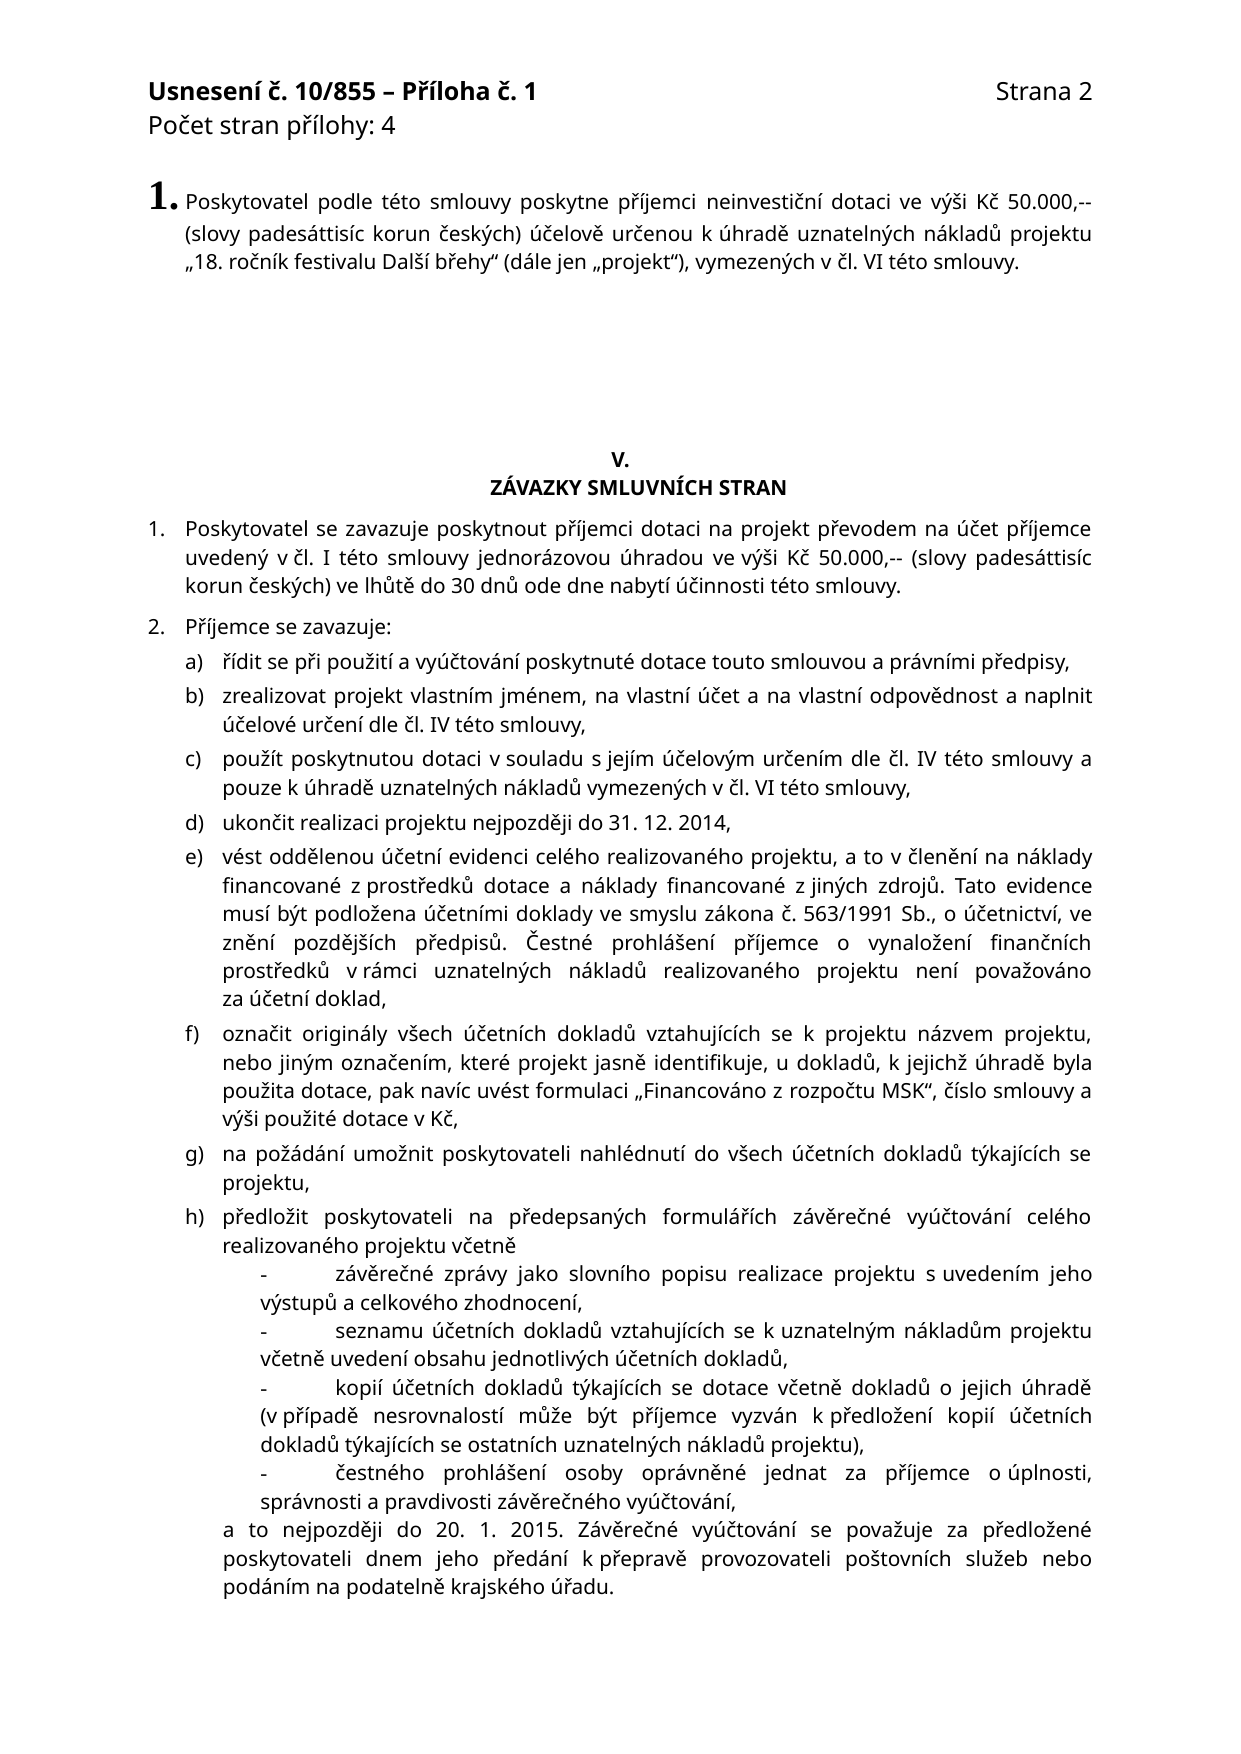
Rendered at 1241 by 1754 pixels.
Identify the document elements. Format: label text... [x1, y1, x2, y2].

list seznamu účetních dokladů vztahujících se k uznatelným nákladům projektu včetně uvedení obsahu jednotlivých účetních dokladů, [260, 1316, 1092, 1373]
text V. [148, 445, 1092, 473]
list zrealizovat projekt vlastním jménem, na vlastní účet a na vlastní odpovědnost a naplnit účelové určení dle čl. IV této smlouvy, [185, 681, 1092, 738]
list Poskytovatel se zavazuje poskytnout příjemci dotaci na projekt převodem na účet příjemce uvedený v čl. I této smlouvy jednorázovou úhradou ve výši Kč 50.000,-- (slovy padesáttisíc korun českých) ve lhůtě do 30 dnů ode dne nabytí účinnosti této smlouvy. [148, 514, 1092, 599]
list vést oddělenou účetní evidenci celého realizovaného projektu, a to v členění na náklady financované z prostředků dotace a náklady financované z jiných zdrojů. Tato evidence musí být podložena účetními doklady ve smyslu zákona č. 563/1991 Sb., o účetnictví, ve znění pozdějších předpisů. Čestné prohlášení příjemce o vynaložení finančních prostředků v rámci uznatelných nákladů realizovaného projektu není považováno za účetní doklad, [185, 842, 1092, 1013]
list předložit poskytovateli na předepsaných formulářích závěrečné vyúčtování celého realizovaného projektu včetně [185, 1202, 1092, 1259]
list řídit se při použití a vyúčtování poskytnuté dotace touto smlouvou a právními předpisy, [185, 647, 1092, 675]
list Příjemce se zavazuje: [148, 612, 1092, 641]
list na požádání umožnit poskytovateli nahlédnutí do všech účetních dokladů týkajících se projektu, [185, 1139, 1092, 1196]
text ZÁVAZKY SMLUVNÍCH STRAN [185, 473, 1092, 502]
list Poskytovatel podle této smlouvy poskytne příjemci neinvestiční dotaci ve výši Kč 50.000,-- (slovy padesáttisíc korun českých) účelově určenou k úhradě uznatelných nákladů projektu „18. ročník festivalu Další břehy“ (dále jen „projekt“), vymezených v čl. VI této smlouvy. [148, 171, 1092, 276]
list použít poskytnutou dotaci v souladu s jejím účelovým určením dle čl. IV této smlouvy a pouze k úhradě uznatelných nákladů vymezených v čl. VI této smlouvy, [185, 744, 1092, 801]
list kopií účetních dokladů týkajících se dotace včetně dokladů o jejich úhradě (v případě nesrovnalostí může být příjemce vyzván k předložení kopií účetních dokladů týkajících se ostatních uznatelných nákladů projektu), [260, 1373, 1092, 1458]
list označit originály všech účetních dokladů vztahujících se k projektu názvem projektu, nebo jiným označením, které projekt jasně identifikuje, u dokladů, k jejichž úhradě byla použita dotace, pak navíc uvést formulaci „Financováno z rozpočtu MSK“, číslo smlouvy a výši použité dotace v Kč, [185, 1019, 1092, 1133]
list závěrečné zprávy jako slovního popisu realizace projektu s uvedením jeho výstupů a celkového zhodnocení, [260, 1259, 1092, 1316]
list čestného prohlášení osoby oprávněné jednat za příjemce o úplnosti, správnosti a pravdivosti závěrečného vyúčtování, [260, 1458, 1092, 1515]
text a to nejpozději do 20. 1. 2015. Závěrečné vyúčtování se považuje za předložené poskytovateli dnem jeho předání k přepravě provozovateli poštovních služeb nebo podáním na podatelně krajského úřadu. [223, 1515, 1092, 1601]
list ukončit realizaci projektu nejpozději do 31. 12. 2014, [185, 808, 1092, 836]
